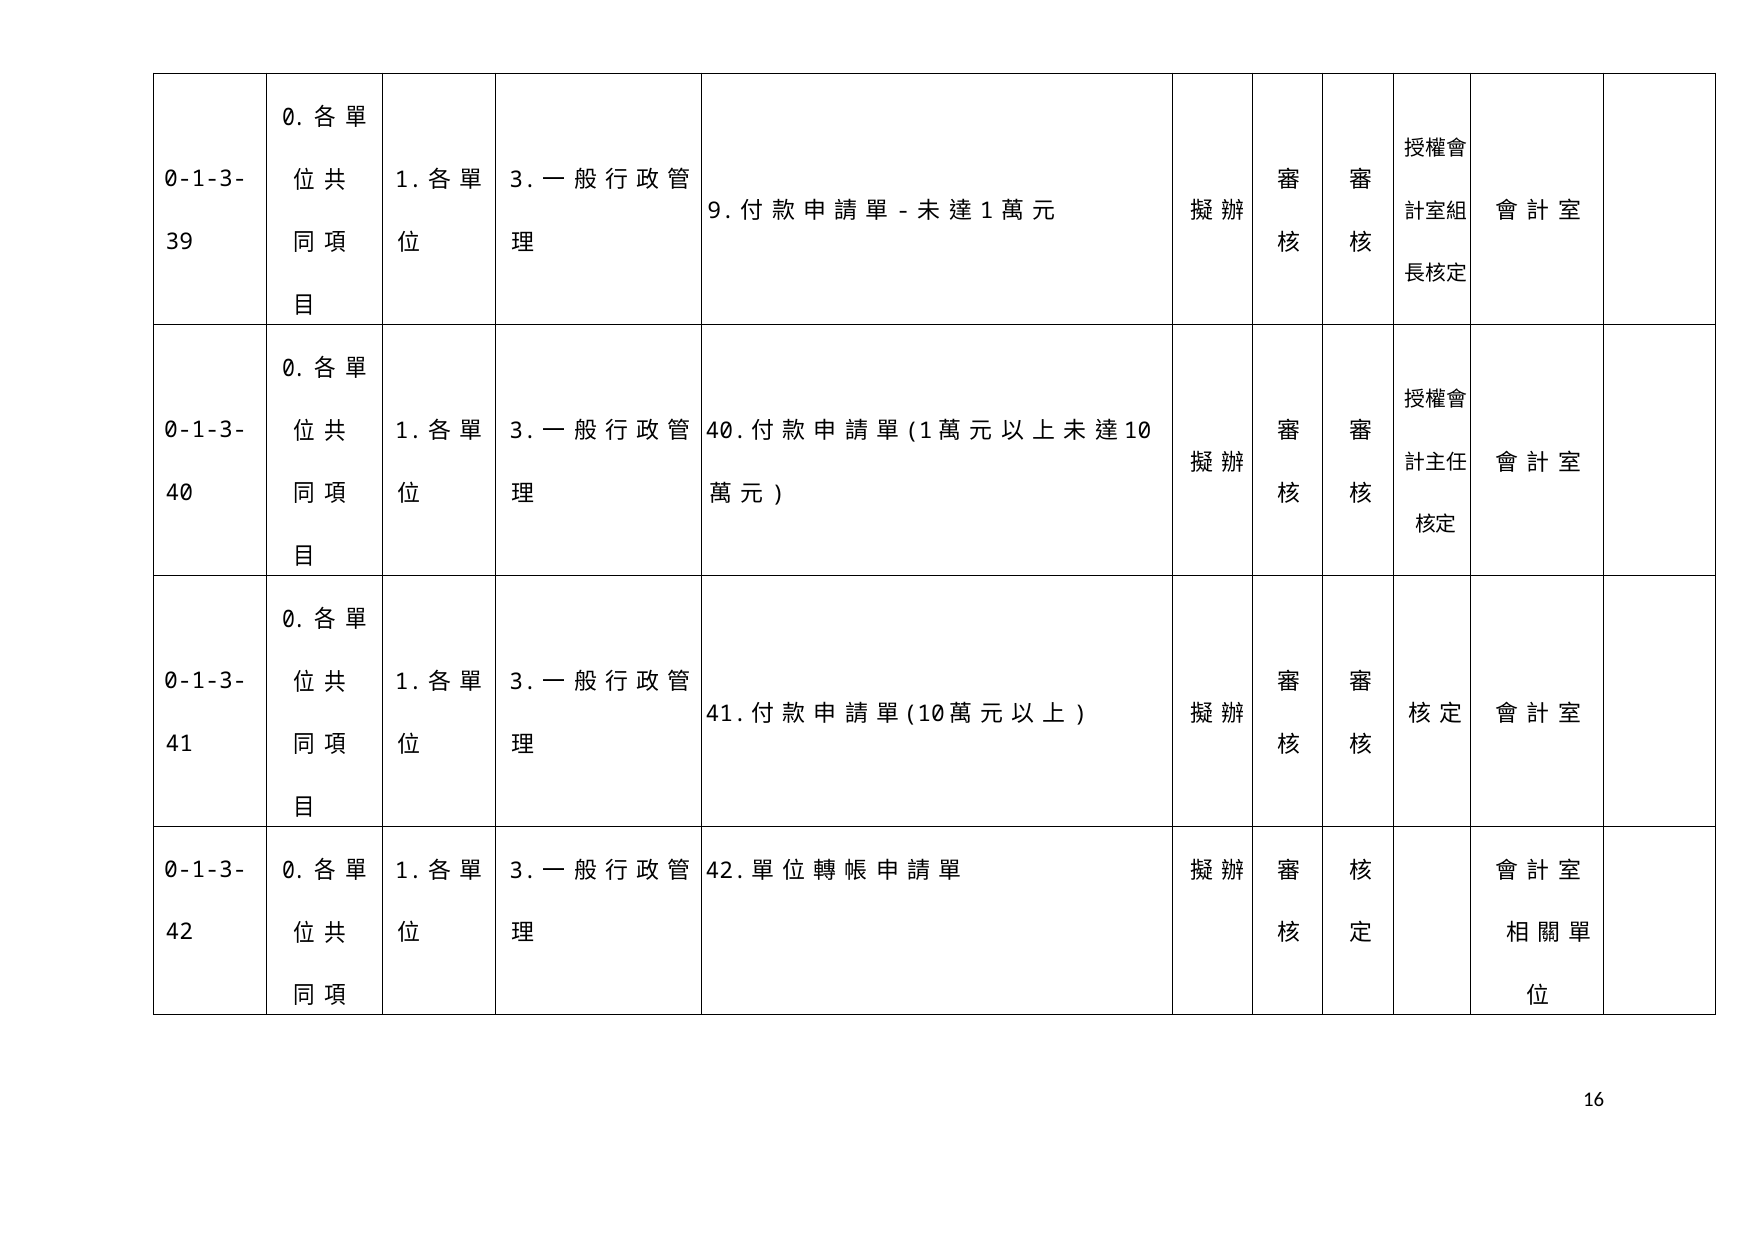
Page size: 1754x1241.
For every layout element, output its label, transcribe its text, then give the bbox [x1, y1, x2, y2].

table_cell 會計室 相關單位 [1471, 827, 1603, 1014]
table_cell 9.付款申請單-未達1萬元 [702, 74, 1172, 323]
table_cell [1604, 325, 1715, 574]
table_cell 3.一般行政管理 [496, 74, 701, 323]
table_cell 0.各單位共同項目 [267, 576, 382, 826]
table_cell 會計室 [1471, 325, 1603, 574]
table_cell 0-1-3-40 [154, 325, 266, 574]
table_cell 審核 [1253, 576, 1322, 826]
table_cell 擬辦 [1173, 74, 1252, 323]
table_cell 授權會計主任核定 [1394, 325, 1470, 574]
table_cell 0-1-3-41 [154, 576, 266, 826]
table_cell 會計室 [1471, 576, 1603, 826]
table_cell 審核 [1323, 576, 1393, 826]
table_cell 0-1-3-42 [154, 827, 266, 1014]
table_cell 42.單位轉帳申請單 [702, 827, 1172, 1014]
table_cell 3.一般行政管理 [496, 827, 701, 1014]
table_cell 審核 [1253, 325, 1322, 574]
table_cell [1394, 827, 1470, 1014]
table_cell 1.各單位 [383, 325, 495, 574]
table_cell 1.各單位 [383, 74, 495, 323]
table_cell 核定 [1394, 576, 1470, 826]
table_cell 40.付款申請單(1萬元以上未達10萬元) [702, 325, 1172, 574]
table_cell 3.一般行政管理 [496, 325, 701, 574]
table_cell 擬辦 [1173, 325, 1252, 574]
table_cell [1604, 827, 1715, 1014]
table_cell 1.各單位 [383, 576, 495, 826]
table_cell 核定 [1323, 827, 1393, 1014]
table_cell 審核 [1323, 325, 1393, 574]
table_cell 擬辦 [1173, 576, 1252, 826]
table_cell 0.各單位共同項目 [267, 325, 382, 574]
table_cell [1604, 576, 1715, 826]
table_cell [1604, 74, 1715, 323]
table_cell 41.付款申請單(10萬元以上) [702, 576, 1172, 826]
table_cell 0.各單位共同項目 [267, 74, 382, 323]
table_cell 0.各單位共同項 [267, 827, 382, 1014]
table_cell 審核 [1253, 74, 1322, 323]
table_cell 3.一般行政管理 [496, 576, 701, 826]
table_cell 審核 [1323, 74, 1393, 323]
table_cell 1.各單位 [383, 827, 495, 1014]
table_cell 審核 [1253, 827, 1322, 1014]
table_cell 會計室 [1471, 74, 1603, 323]
table_cell 擬辦 [1173, 827, 1252, 1014]
table_cell 授權會計室組長核定 [1394, 74, 1470, 323]
table_cell 0-1-3-39 [154, 74, 266, 323]
